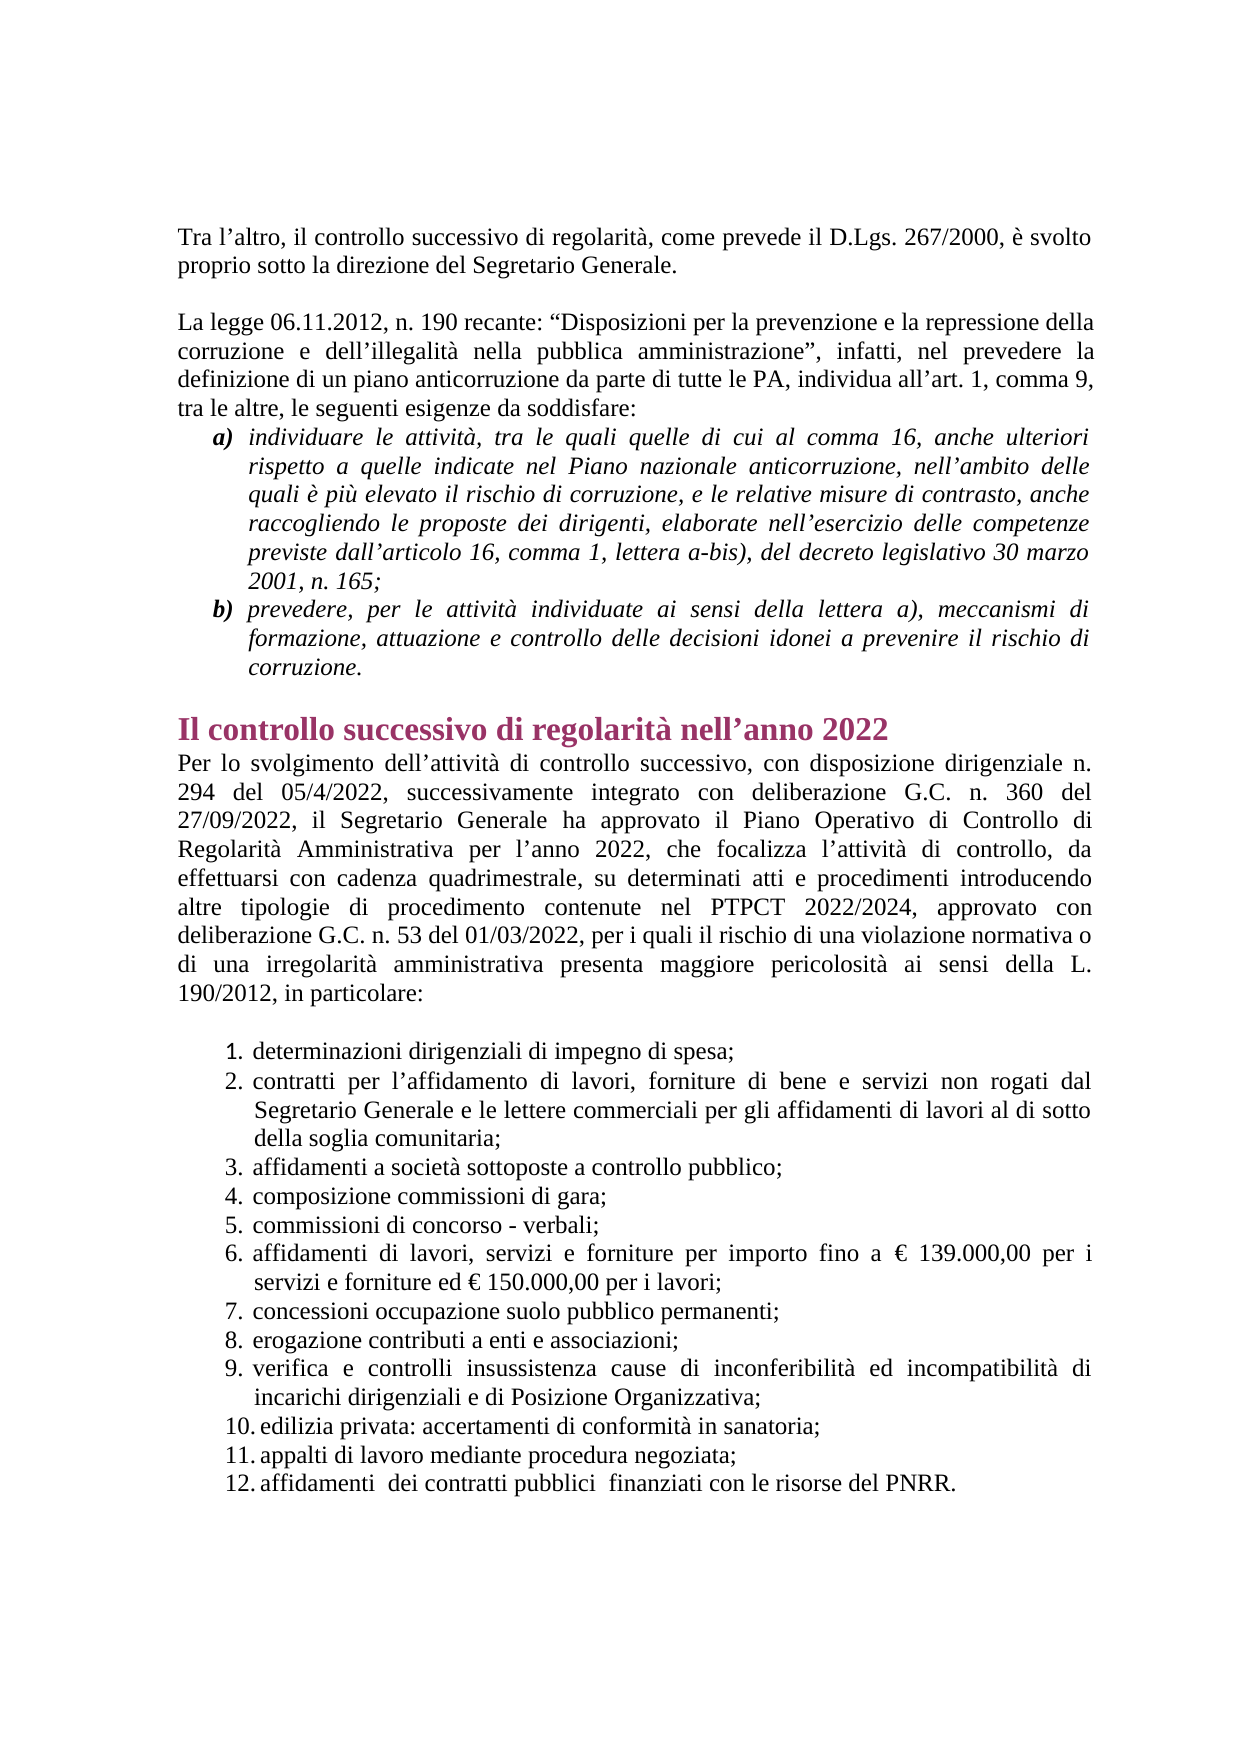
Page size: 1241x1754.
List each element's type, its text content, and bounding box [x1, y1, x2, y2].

text a) individuare le attività, tra le quali quelle di cui al comma 16, anche ulteriori rispetto a quelle indicate nel Piano nazionale anticorruzione, nell’ambito delle quali è più elevato il rischio di corruzione, e le relative misure di contrasto, anche raccogliendo le proposte dei dirigenti, elaborate nell’esercizio delle competenze previste dall’articolo 16, comma 1, lettera a-bis), del decreto legislativo 30 marzo 2001, n. 165; [213, 422, 1093, 594]
list contratti per l’affidamento di lavori, forniture di bene e servizi non rogati dal Segretario Generale e le lettere commerciali per gli affidamenti di lavori al di sotto della soglia comunitaria; [224, 1066, 1093, 1152]
list verifica e controlli insussistenza cause di inconferibilità ed incompatibilità di incarichi dirigenziali e di Posizione Organizzativa; [224, 1353, 1093, 1411]
text Per lo svolgimento dell’attività di controllo successivo, con disposizione dirigenziale n. 294 del 05/4/2022, successivamente integrato con deliberazione G.C. n. 360 del 27/09/2022, il Segretario Generale ha approvato il Piano Operativo di Controllo di Regolarità Amministrativa per l’anno 2022, che focalizza l’attività di controllo, da effettuarsi con cadenza quadrimestrale, su determinati atti e procedimenti introducendo altre tipologie di procedimento contenute nel PTPCT 2022/2024, approvato con deliberazione G.C. n. 53 del 01/03/2022, per i quali il rischio di una violazione normativa o di una irregolarità amministrativa presenta maggiore pericolosità ai sensi della L. 190/2012, in particolare: [177, 748, 1093, 1007]
list concessioni occupazione suolo pubblico permanenti; [224, 1296, 1093, 1325]
list determinazioni dirigenziali di impegno di spesa; [224, 1035, 1093, 1066]
list commissioni di concorso - verbali; [224, 1210, 1093, 1238]
list affidamenti dei contratti pubblici finanziati con le risorse del PNRR. [224, 1468, 1093, 1497]
list edilizia privata: accertamenti di conformità in sanatoria; [224, 1411, 1093, 1440]
text La legge 06.11.2012, n. 190 recante: “Disposizioni per la prevenzione e la repressione della corruzione e dell’illegalità nella pubblica amministrazione”, infatti, nel prevedere la definizione di un piano anticorruzione da parte di tutte le PA, individua all’art. 1, comma 9, tra le altre, le seguenti esigenze da soddisfare: [177, 307, 1095, 422]
list affidamenti a società sottoposte a controllo pubblico; [224, 1152, 1093, 1181]
list appalti di lavoro mediante procedura negoziata; [224, 1440, 1093, 1468]
list composizione commissioni di gara; [224, 1181, 1093, 1210]
text Tra l’altro, il controllo successivo di regolarità, come prevede il D.Lgs. 267/2000, è svolto proprio sotto la direzione del Segretario Generale. [177, 222, 1093, 279]
list erogazione contributi a enti e associazioni; [224, 1325, 1093, 1353]
text b) prevedere, per le attività individuate ai sensi della lettera a), meccanismi di formazione, attuazione e controllo delle decisioni idonei a prevenire il rischio di corruzione. [213, 594, 1093, 681]
subtitle Il controllo successivo di regolarità nell’anno 2022 [177, 709, 1078, 748]
list affidamenti di lavori, servizi e forniture per importo fino a € 139.000,00 per i servizi e forniture ed € 150.000,00 per i lavori; [224, 1238, 1093, 1296]
